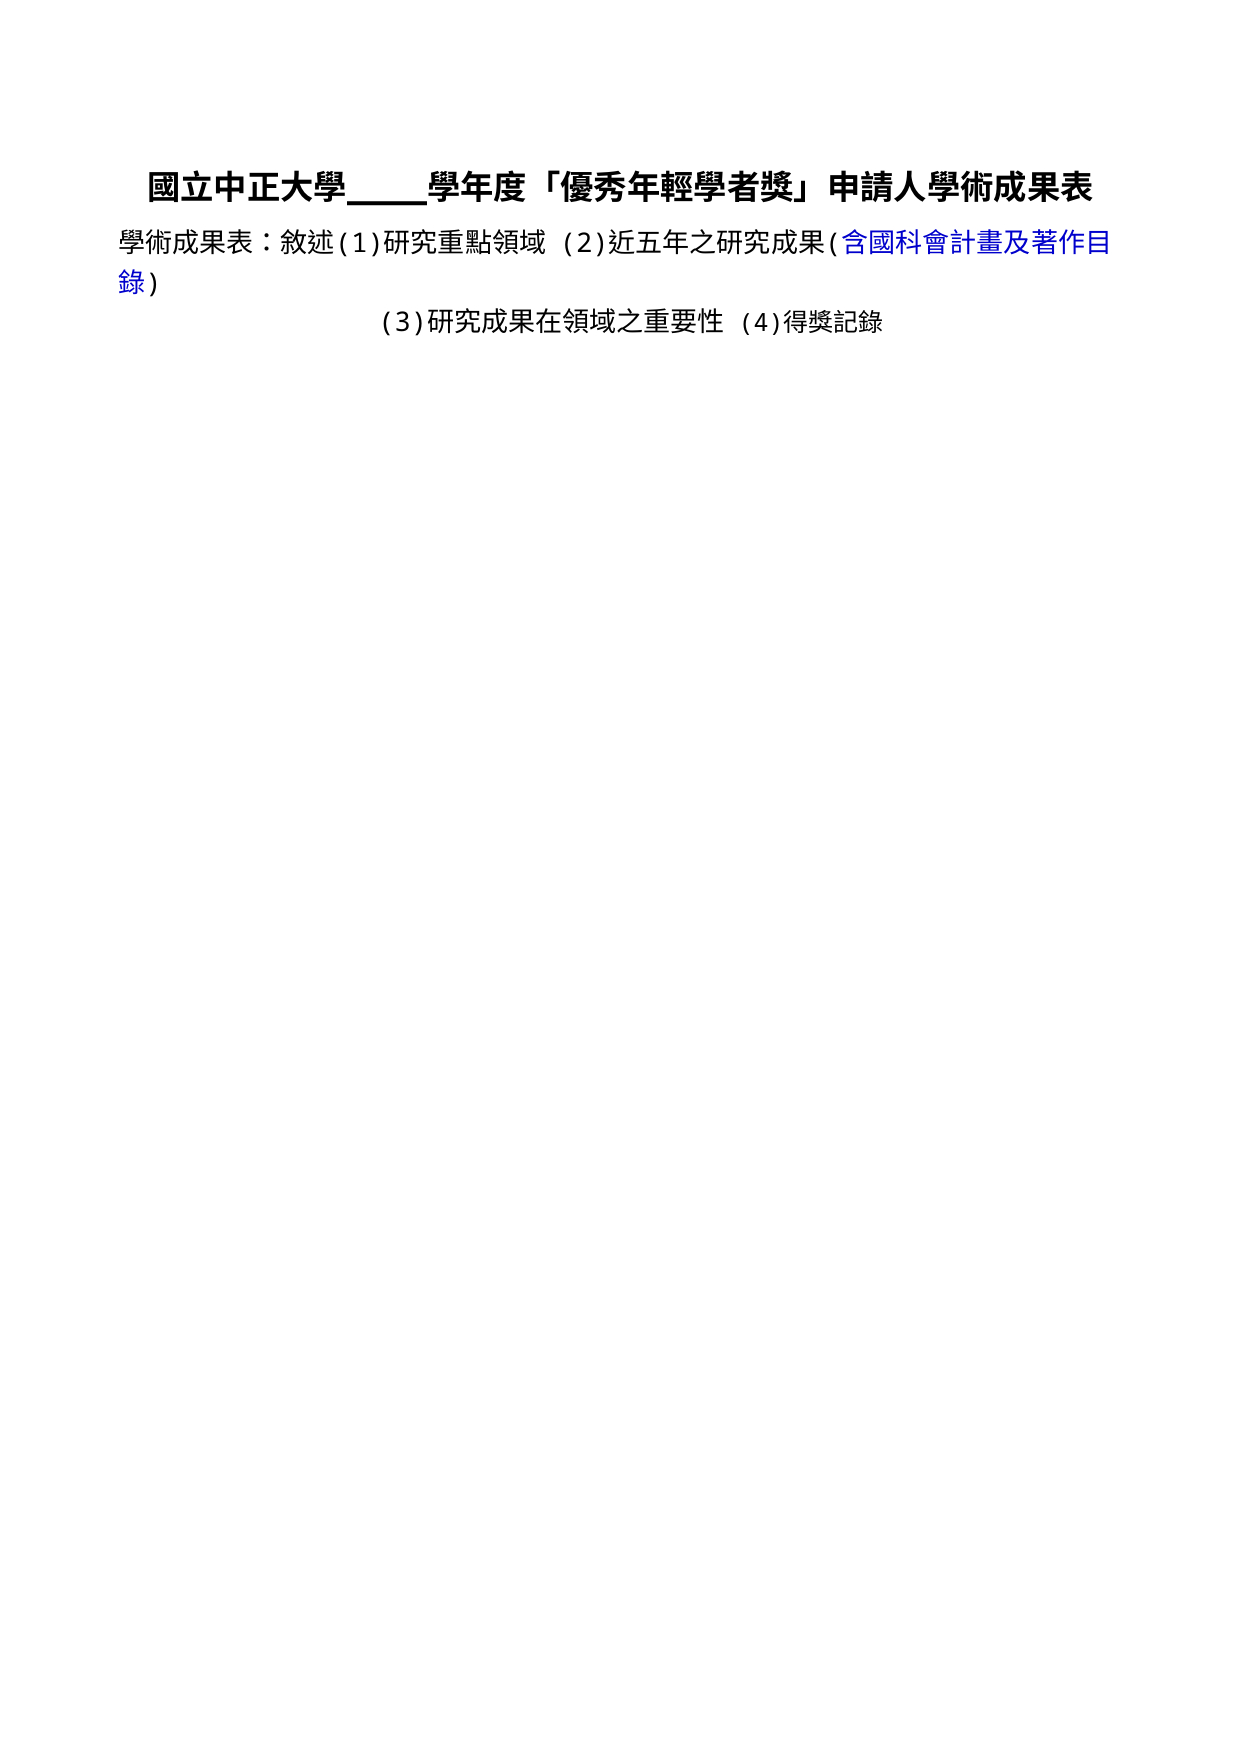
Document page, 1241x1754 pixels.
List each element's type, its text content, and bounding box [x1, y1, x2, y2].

text 國立中正大學____學年度「優秀年輕學者獎」申請人學術成果表 [118, 161, 1122, 209]
text (3)研究成果在領域之重要性 (4)得獎記錄 [118, 300, 1122, 339]
text 學術成果表：敘述(1)研究重點領域 (2)近五年之研究成果(含國科會計畫及著作目錄) [118, 221, 1137, 300]
